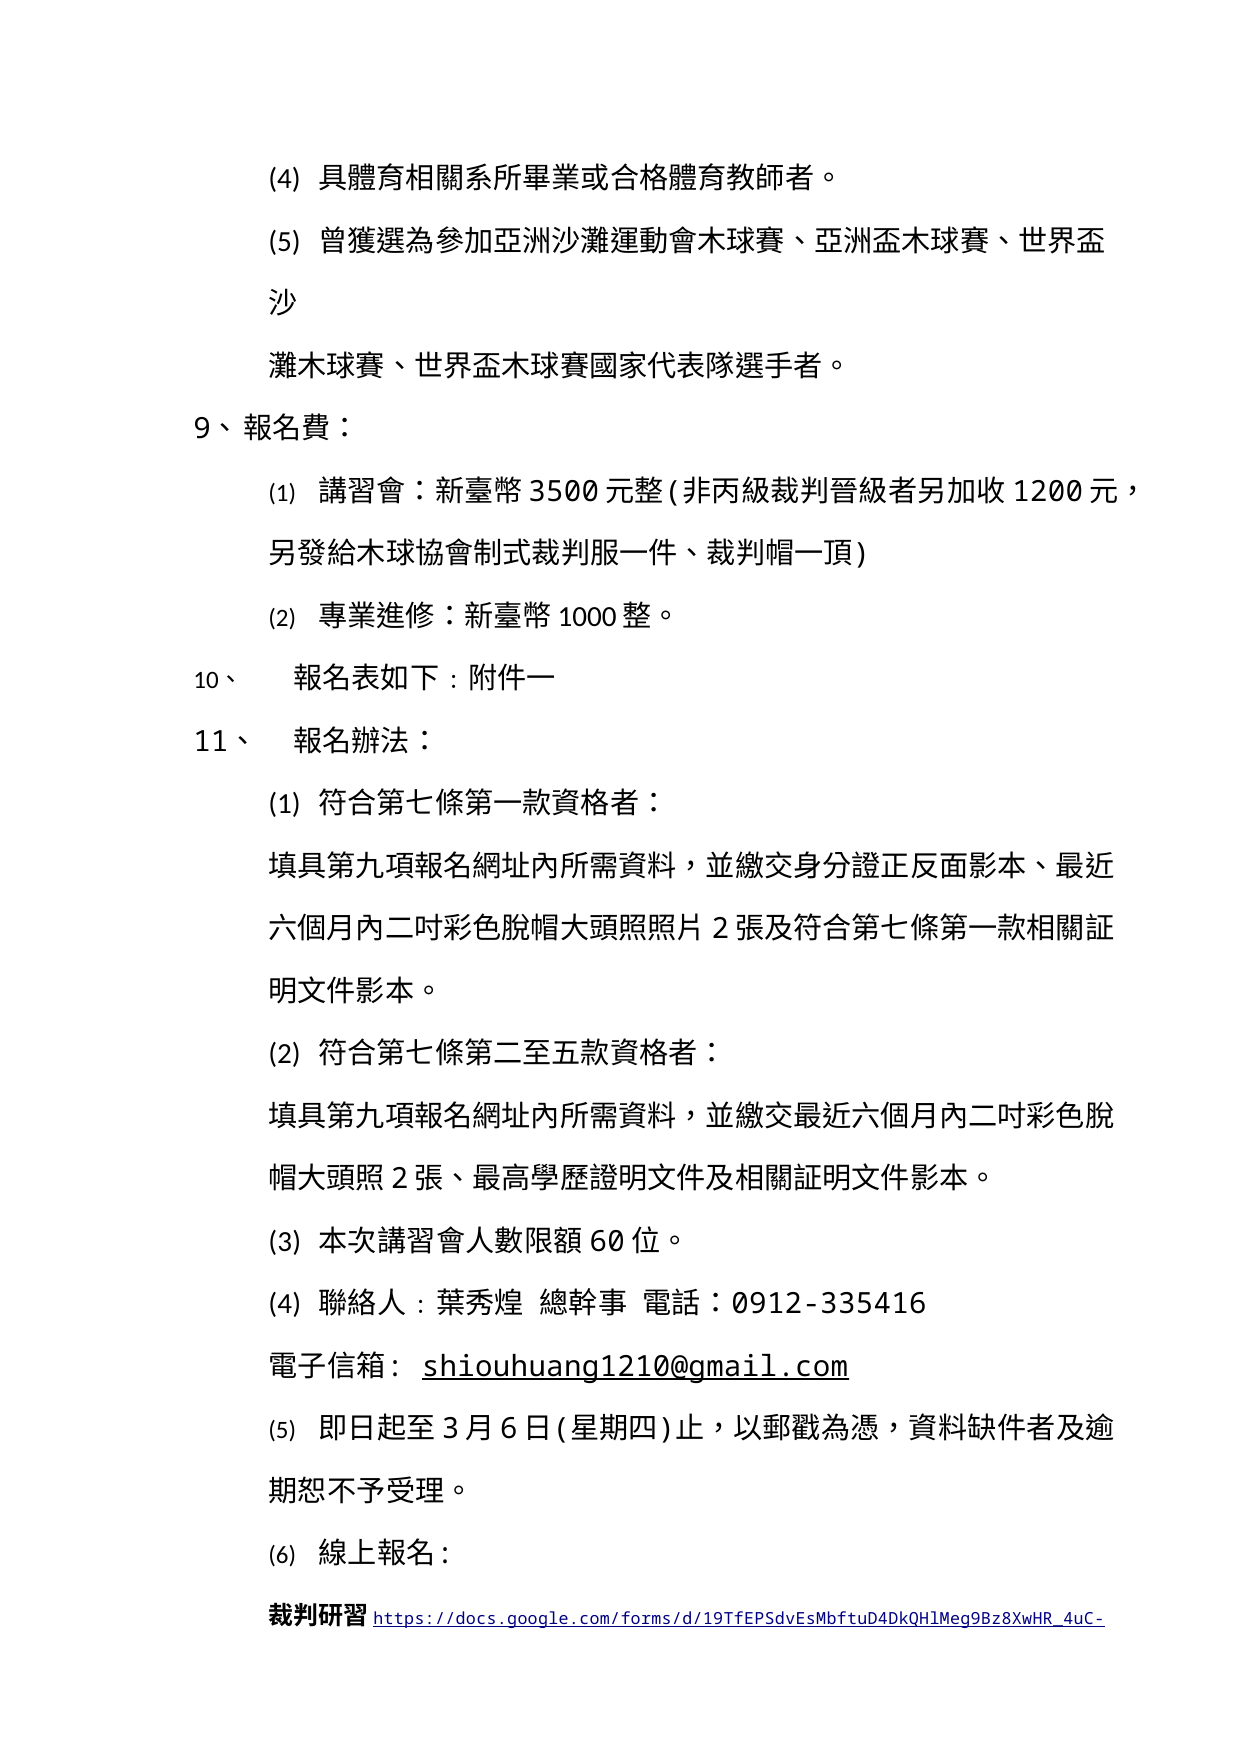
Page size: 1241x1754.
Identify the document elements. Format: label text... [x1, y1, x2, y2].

list 本次講習會人數限額60位。 [268, 1197, 1122, 1259]
list 報名費： [193, 384, 1122, 447]
list 講習會：新臺幣3500元整(非丙級裁判晉級者另加收1200元，另發給木球協會制式裁判服一件、裁判帽一頂) [268, 447, 1122, 572]
text 明文件影本。 [218, 947, 1122, 1009]
text 裁判研習https://docs.google.com/forms/d/19TfEPSdvEsMbftuD4DkQHlMeg9Bz8XwHR_4uC- [268, 1572, 1122, 1634]
text 填具第九項報名網址內所需資料，並繳交最近六個月內二吋彩色脫 [118, 1072, 1122, 1134]
list 聯絡人﹕葉秀煌 總幹事 電話：0912-335416 [268, 1259, 1122, 1322]
text 六個月內二吋彩色脫帽大頭照照片2張及符合第七條第一款相關証 [218, 884, 1122, 947]
list 即日起至3月6日(星期四)止，以郵戳為憑，資料缺件者及逾期恕不予受理。 [268, 1384, 1122, 1509]
text 填具第九項報名網址內所需資料，並繳交身分證正反面影本、最近 [218, 822, 1122, 884]
list 具體育相關系所畢業或合格體育教師者。 [268, 134, 1122, 197]
list 曾獲選為參加亞洲沙灘運動會木球賽、亞洲盃木球賽、世界盃沙 [268, 197, 1122, 322]
text 帽大頭照2張、最高學歷證明文件及相關証明文件影本。 [218, 1134, 1122, 1197]
list 專業進修：新臺幣1000整。 [268, 572, 1122, 634]
text 電子信箱: shiouhuang1210@gmail.com [268, 1322, 1122, 1384]
list 符合第七條第一款資格者： [268, 759, 1122, 822]
list 符合第七條第二至五款資格者： [268, 1009, 1122, 1072]
list 線上報名: [268, 1509, 1122, 1572]
list 報名辦法： [193, 697, 1122, 759]
list 報名表如下﹕附件一 [193, 634, 1122, 697]
text 灘木球賽、世界盃木球賽國家代表隊選手者。 [218, 322, 1122, 384]
